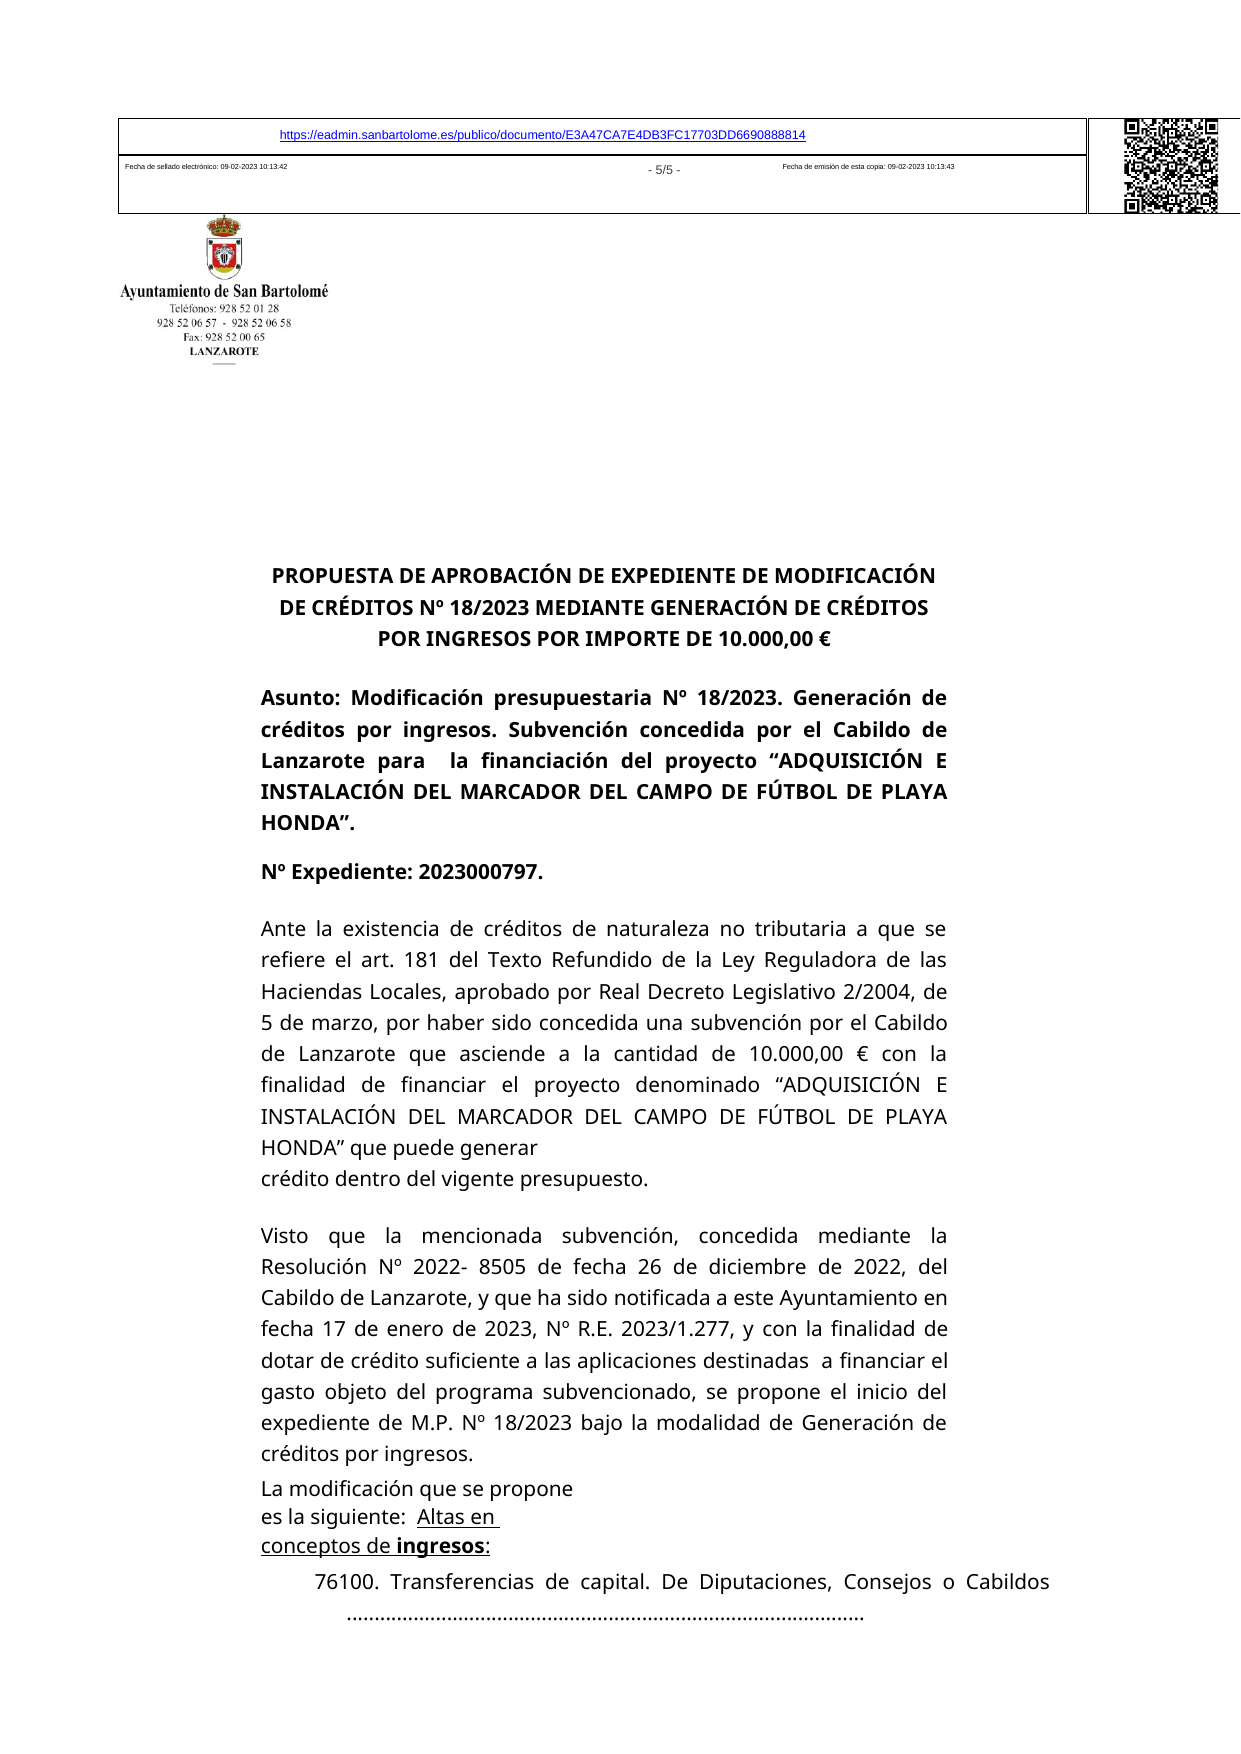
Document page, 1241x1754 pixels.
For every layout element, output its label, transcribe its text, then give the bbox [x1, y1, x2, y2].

text Nº Expediente: 2023000797. [261, 857, 1122, 885]
table_header [1089, 119, 1124, 213]
text 76100. Transferencias de capital. De Diputaciones, Consejos o Cabildos [314, 1567, 1122, 1596]
text PROPUESTA DE APROBACIÓN DE EXPEDIENTE DE MODIFICACIÓN DE CRÉDITOS Nº 18/2023 MEDIANTE GENERACIÓN DE CRÉDITOS POR INGRESOS POR IMPORTE DE 10.000,00 € [260, 562, 947, 653]
table_cell Fecha de sellado electrónico: 09-02-2023 10:13:42 - 5/5 - Fecha de emisión de esta copia: 09-02-2023 10:13:43 [119, 156, 1086, 213]
text ............................................................................................. [318, 1598, 895, 1626]
text La modificación que se propone es la siguiente: Altas en conceptos de ingresos: [261, 1474, 599, 1559]
text Ante la existencia de créditos de naturaleza no tributaria a que se refiere el art. 181 del Texto Refundido de la Ley Reguladora de las Haciendas Locales, aprobado por Real Decreto Legislativo 2/2004, de 5 de marzo, por haber sido concedida una subvención por el Cabildo de Lanzarote que asciende a la cantidad de 10.000,00 € con la finalidad de financiar el proyecto denominado “ADQUISICIÓN E INSTALACIÓN DEL MARCADOR DEL CAMPO DE FÚTBOL DE PLAYA HONDA” que puede generar [261, 914, 948, 1161]
text Asunto: Modificación presupuestaria Nº 18/2023. Generación de créditos por ingresos. Subvención concedida por el Cabildo de Lanzarote para la financiación del proyecto “ADQUISICIÓN E INSTALACIÓN DEL MARCADOR DEL CAMPO DE FÚTBOL DE PLAYA HONDA”. [261, 683, 948, 837]
text crédito dentro del vigente presupuesto. [261, 1164, 1122, 1193]
table_cell https://eadmin.sanbartolome.es/publico/documento/E3A47CA7E4DB3FC17703DD6690888814 [119, 119, 1086, 154]
table_header [1219, 119, 1240, 213]
text Visto que la mencionada subvención, concedida mediante la Resolución Nº 2022- 8505 de fecha 26 de diciembre de 2022, del Cabildo de Lanzarote, y que ha sido notificada a este Ayuntamiento en fecha 17 de enero de 2023, Nº R.E. 2023/1.277, y con la finalidad de dotar de crédito suficiente a las aplicaciones destinadas a financiar el gasto objeto del programa subvencionado, se propone el inicio del expediente de M.P. Nº 18/2023 bajo la modalidad de Generación de créditos por ingresos. [261, 1221, 948, 1468]
